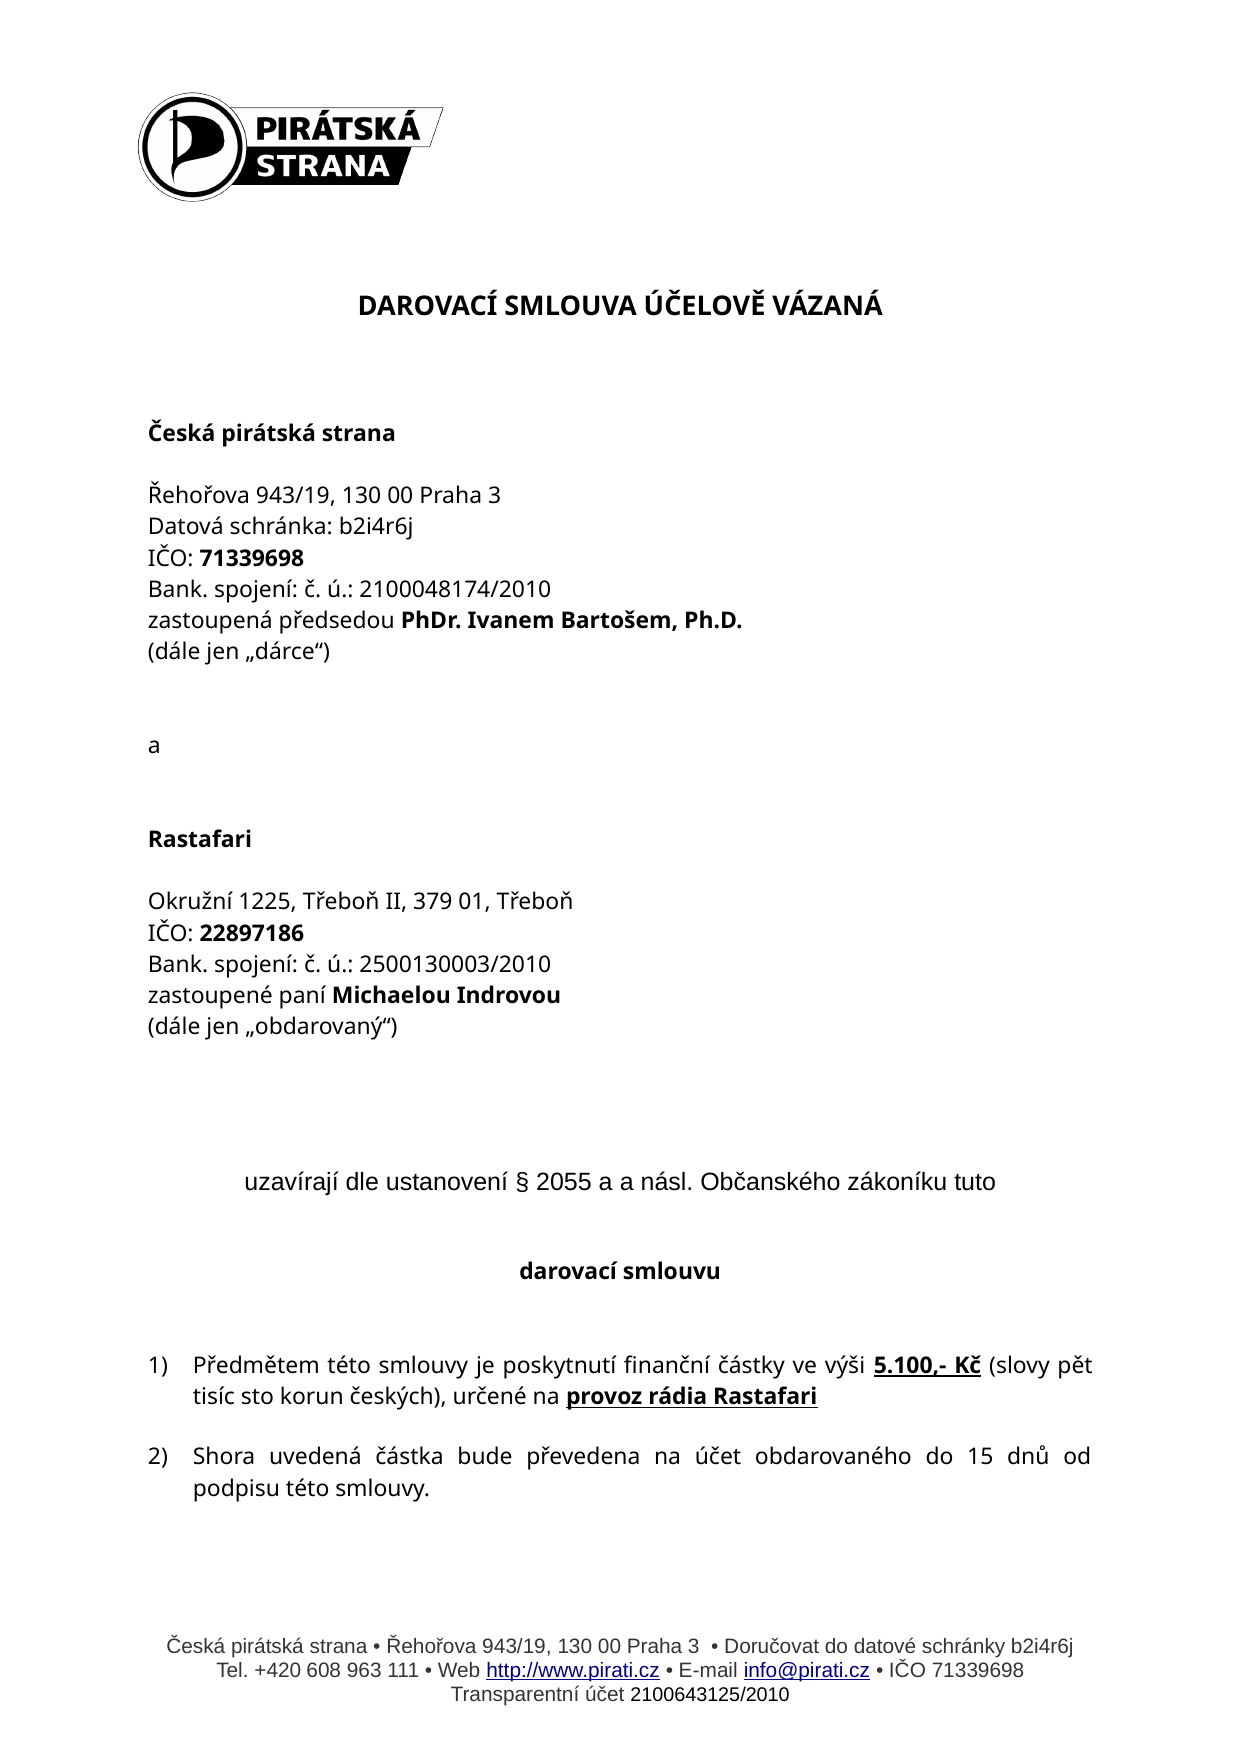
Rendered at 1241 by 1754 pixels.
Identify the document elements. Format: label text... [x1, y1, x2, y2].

text Bank. spojení: č. ú.: 2100048174/2010 [148, 573, 1093, 604]
text Rastafari [148, 823, 1093, 854]
text IČO: 22897186 [148, 917, 1093, 948]
text Řehořova 943/19, 130 00 Praha 3 [148, 479, 1093, 510]
text (dále jen „dárce“) [148, 635, 1093, 667]
text zastoupené paní Michaelou Indrovou [148, 979, 1093, 1010]
text darovací smlouvu [148, 1255, 1093, 1287]
text a [148, 729, 1093, 760]
list 1) Předmětem této smlouvy je poskytnutí finanční částky ve výši 5.100,- Kč (slovy pět tisíc sto korun českých), určené na provoz rádia Rastafari [148, 1349, 1093, 1412]
text (dále jen „obdarovaný“) [148, 1010, 1093, 1042]
text Bank. spojení: č. ú.: 2500130003/2010 [148, 948, 1093, 979]
text DAROVACÍ SMLOUVA ÚČELOVĚ VÁZANÁ [148, 286, 1093, 323]
text Okružní 1225, Třeboň II, 379 01, Třeboň [148, 885, 1093, 917]
text Datová schránka: b2i4r6j IČO: 71339698 [148, 510, 1093, 573]
list 2) Shora uvedená částka bude převedena na účet obdarovaného do 15 dnů od podpisu této smlouvy. [148, 1440, 1093, 1503]
text Česká pirátská strana [148, 417, 1093, 448]
text zastoupená předsedou PhDr. Ivanem Bartošem, Ph.D. [148, 604, 1093, 635]
text uzavírají dle ustanovení § 2055 a a násl. Občanského zákoníku tuto [148, 1167, 1093, 1195]
